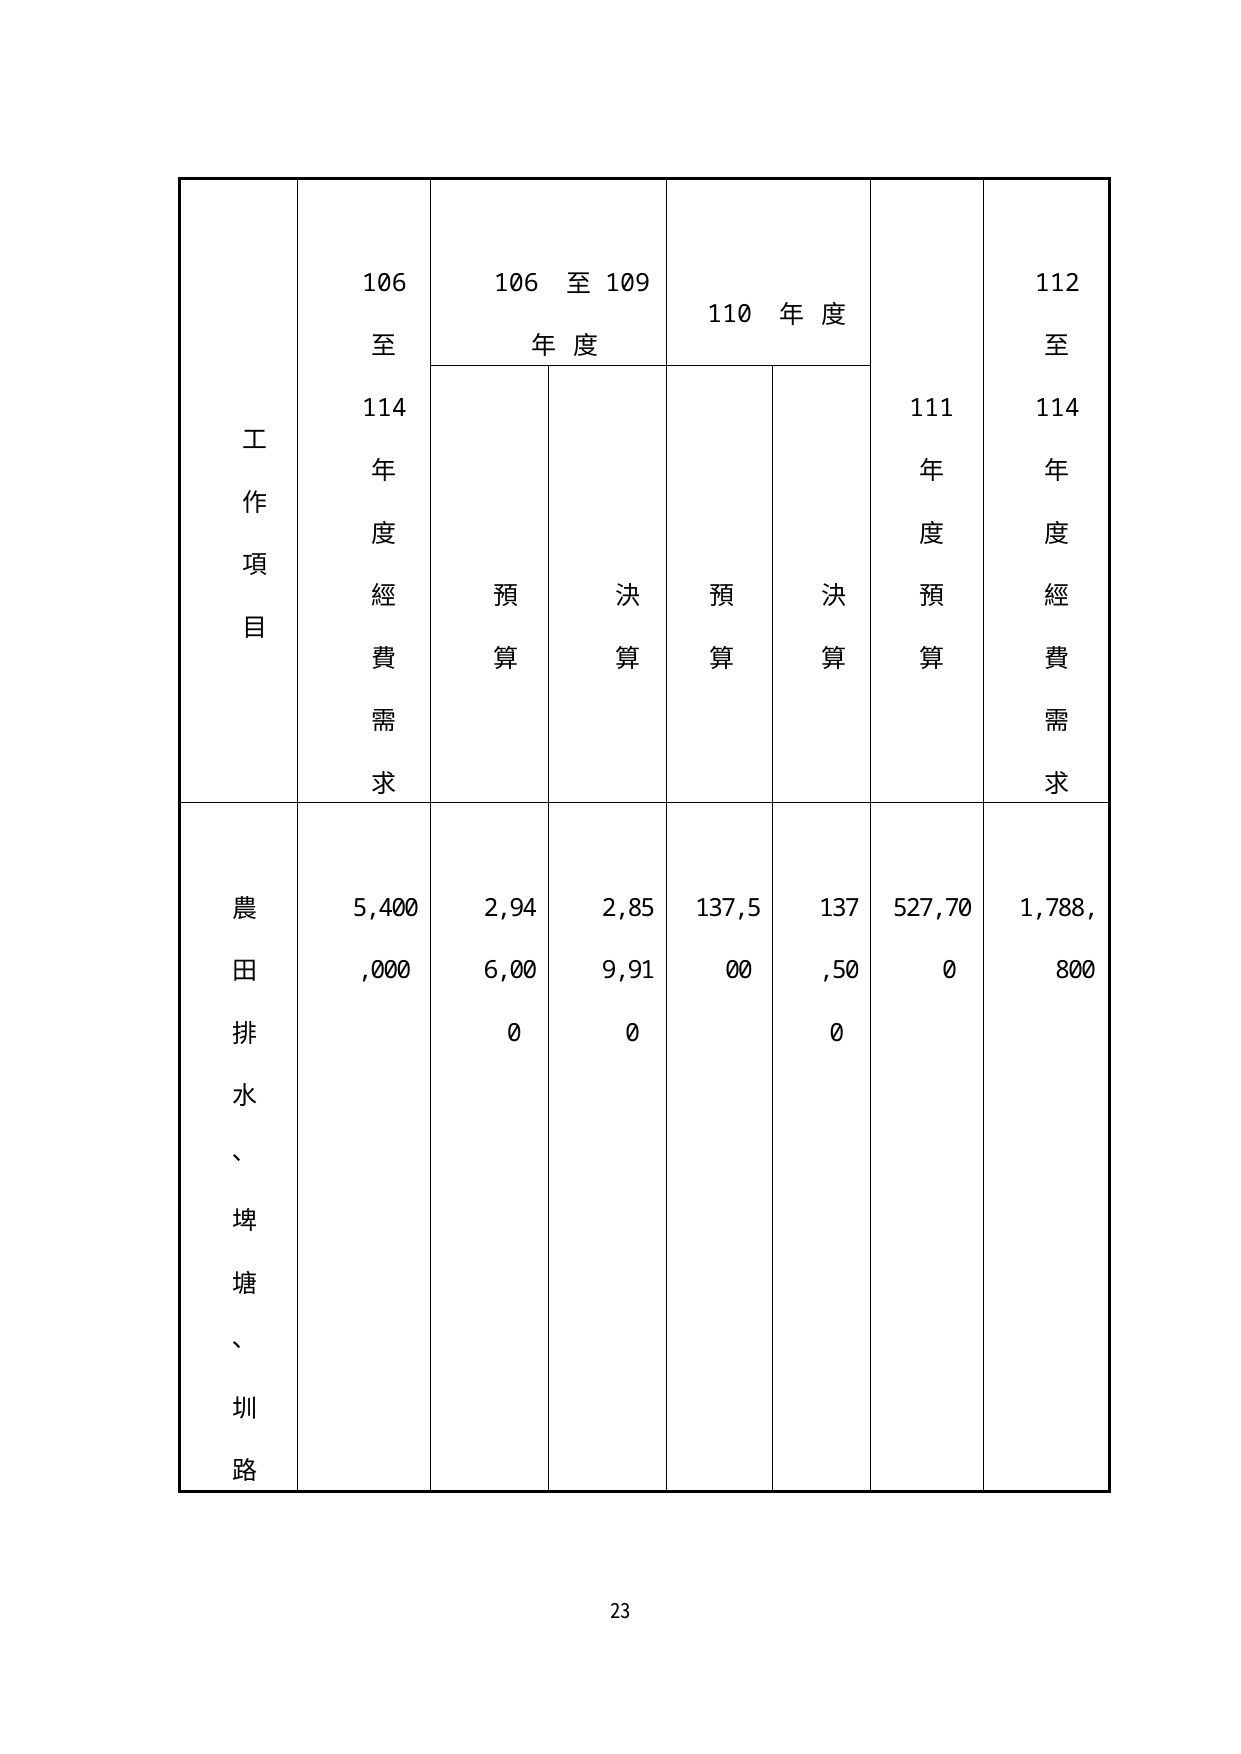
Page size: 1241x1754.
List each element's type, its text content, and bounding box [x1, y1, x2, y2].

table_cell 決算 [773, 366, 870, 802]
table_cell 5,400,000 [298, 803, 430, 1490]
table_header 工作項目 [181, 180, 297, 802]
table_cell 137,500 [773, 803, 870, 1490]
table_header 110年度 [667, 180, 870, 365]
table_cell 預算 [431, 366, 548, 802]
table_cell 2,946,000 [431, 803, 548, 1490]
table_cell 預算 [667, 366, 772, 802]
table_cell 2,859,910 [549, 803, 666, 1490]
table_header 112至114年度經費需求 [984, 180, 1108, 802]
table_header 106至109年度 [431, 180, 666, 365]
table_header 111年度預算 [871, 180, 983, 802]
table_cell 137,500 [667, 803, 772, 1490]
table_cell 527,700 [871, 803, 983, 1490]
table_cell 農田排水、埤塘、圳路 [181, 803, 297, 1490]
table_cell 決算 [549, 366, 666, 802]
table_header 106至114年度經費需求 [298, 180, 430, 802]
table_cell 1,788,800 [984, 803, 1108, 1490]
